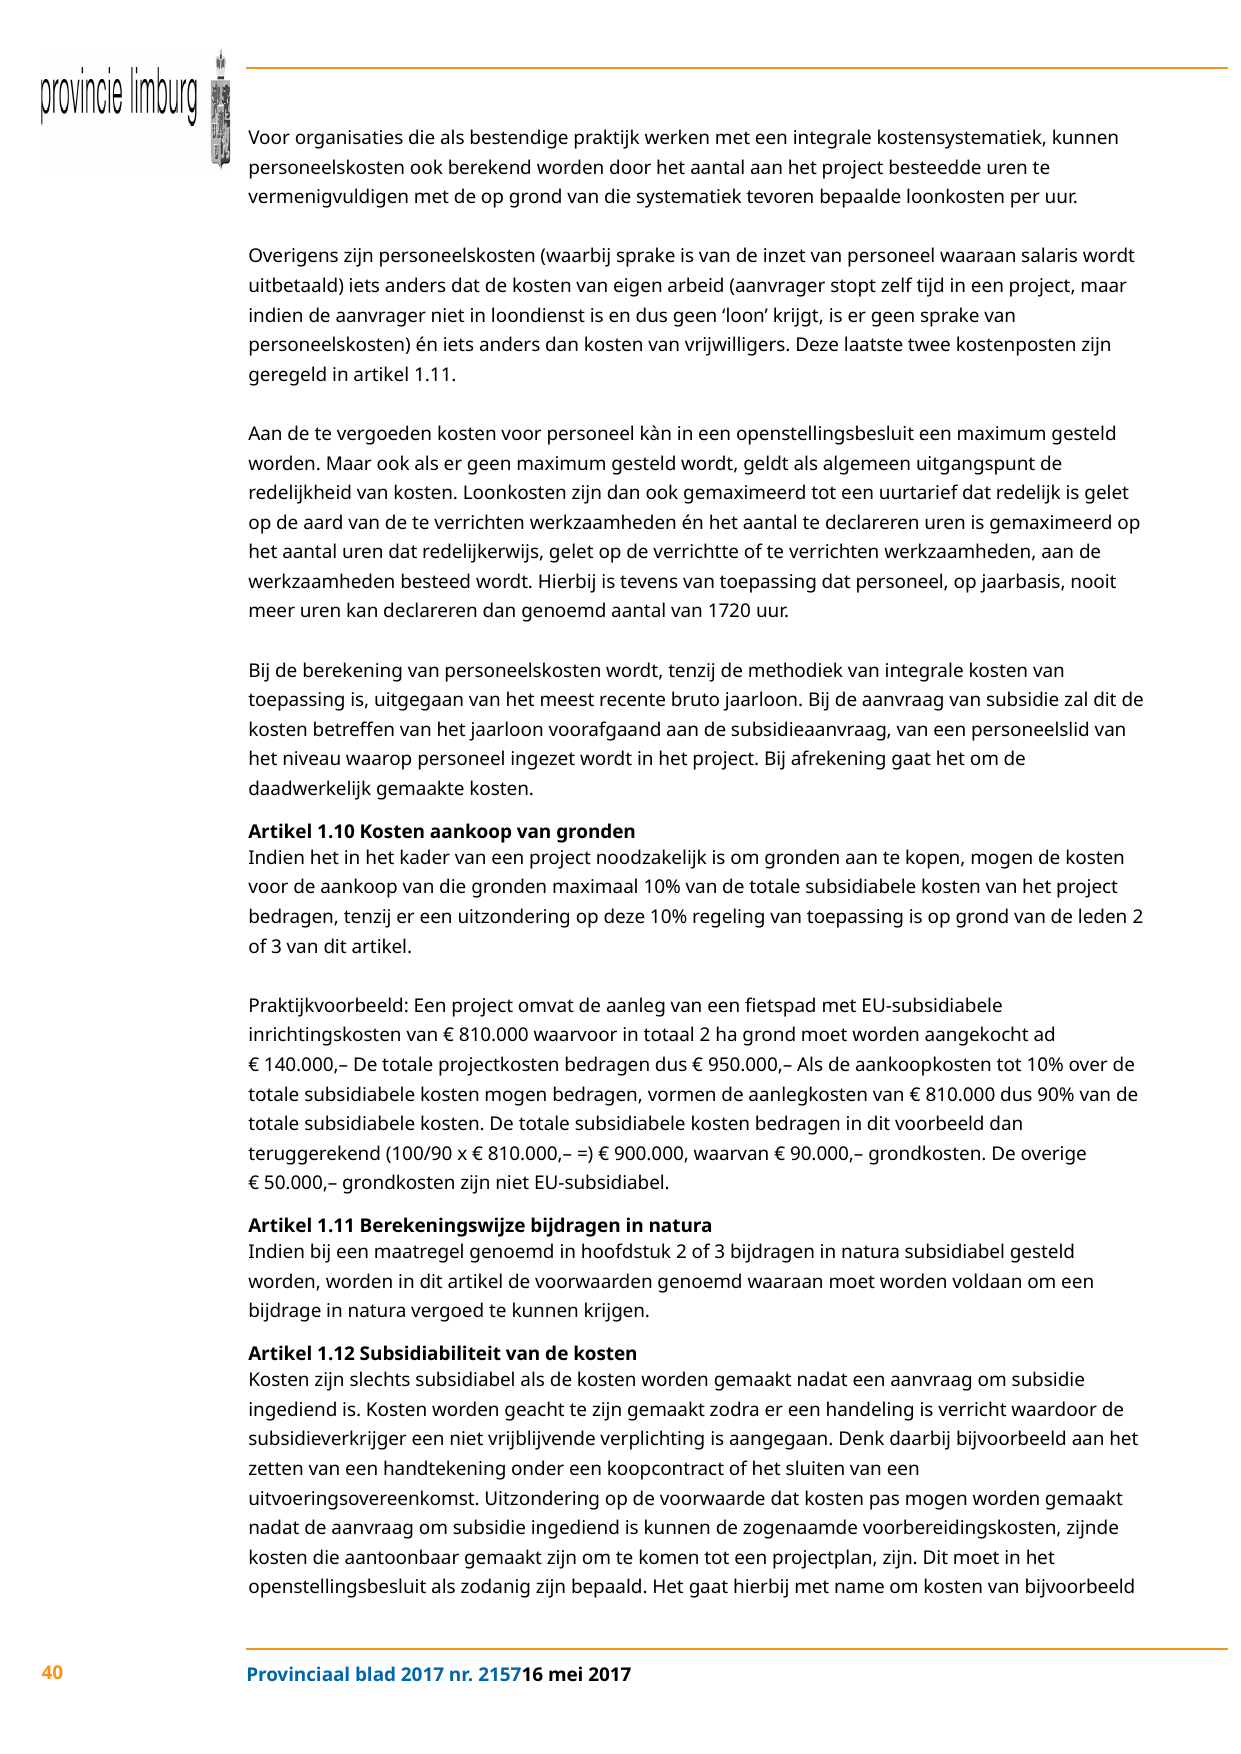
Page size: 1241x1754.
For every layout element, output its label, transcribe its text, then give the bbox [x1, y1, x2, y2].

text Kosten zijn slechts subsidiabel als de kosten worden gemaakt nadat een aanvraag om subsidie ingediend is. Kosten worden geacht te zijn gemaakt zodra er een handeling is verricht waardoor de subsidieverkrijger een niet vrijblijvende verplichting is aangegaan. Denk daarbij bijvoorbeeld aan het zetten van een handtekening onder een koopcontract of het sluiten van een uitvoeringsovereenkomst. Uitzondering op de voorwaarde dat kosten pas mogen worden gemaakt nadat de aanvraag om subsidie ingediend is kunnen de zogenaamde voorbereidingskosten, zijnde kosten die aantoonbaar gemaakt zijn om te komen tot een projectplan, zijn. Dit moet in het openstellingsbesluit als zodanig zijn bepaald. Het gaat hierbij met name om kosten van bijvoorbeeld [248, 1366, 1152, 1599]
text Artikel 1.10 Kosten aankoop van gronden [248, 818, 1152, 844]
picture [41, 47, 231, 172]
text Artikel 1.11 Berekeningswijze bijdragen in natura [248, 1213, 1152, 1238]
text Bij de berekening van personeelskosten wordt, tenzij de methodiek van integrale kosten van toepassing is, uitgegaan van het meest recente bruto jaarloon. Bij de aanvraag van subsidie zal dit de kosten betreffen van het jaarloon voorafgaand aan de subsidieaanvraag, van een personeelslid van het niveau waarop personeel ingezet wordt in het project. Bij afrekening gaat het om de daadwerkelijk gemaakte kosten. [248, 657, 1152, 801]
text Praktijkvoorbeeld: Een project omvat de aanleg van een fietspad met EU-subsidiabele inrichtingskosten van € 810.000 waarvoor in totaal 2 ha grond moet worden aangekocht ad € 140.000,– De totale projectkosten bedragen dus € 950.000,– Als de aankoopkosten tot 10% over de totale subsidiabele kosten mogen bedragen, vormen de aanlegkosten van € 810.000 dus 90% van de totale subsidiabele kosten. De totale subsidiabele kosten bedragen in dit voorbeeld dan teruggerekend (100/90 x € 810.000,– =) € 900.000, waarvan € 90.000,– grondkosten. De overige € 50.000,– grondkosten zijn niet EU-subsidiabel. [248, 992, 1152, 1195]
text Voor organisaties die als bestendige praktijk werken met een integrale kostensystematiek, kunnen personeelskosten ook berekend worden door het aantal aan het project besteedde uren te vermenigvuldigen met de op grond van die systematiek tevoren bepaalde loonkosten per uur. [248, 124, 1152, 209]
text Aan de te vergoeden kosten voor personeel kàn in een openstellingsbesluit een maximum gesteld worden. Maar ook als er geen maximum gesteld wordt, geldt als algemeen uitgangspunt de redelijkheid van kosten. Loonkosten zijn dan ook gemaximeerd tot een uurtarief dat redelijk is gelet op de aard van de te verrichten werkzaamheden én het aantal te declareren uren is gemaximeerd op het aantal uren dat redelijkerwijs, gelet op de verrichtte of te verrichten werkzaamheden, aan de werkzaamheden besteed wordt. Hierbij is tevens van toepassing dat personeel, op jaarbasis, nooit meer uren kan declareren dan genoemd aantal van 1720 uur. [248, 420, 1152, 623]
text Indien bij een maatregel genoemd in hoofdstuk 2 of 3 bijdragen in natura subsidiabel gesteld worden, worden in dit artikel de voorwaarden genoemd waaraan moet worden voldaan om een bijdrage in natura vergoed te kunnen krijgen. [248, 1238, 1152, 1323]
text Artikel 1.12 Subsidiabiliteit van de kosten [248, 1341, 1152, 1366]
text Overigens zijn personeelskosten (waarbij sprake is van de inzet van personeel waaraan salaris wordt uitbetaald) iets anders dat de kosten van eigen arbeid (aanvrager stopt zelf tijd in een project, maar indien de aanvrager niet in loondienst is en dus geen ‘loon’ krijgt, is er geen sprake van personeelskosten) én iets anders dan kosten van vrijwilligers. Deze laatste twee kostenposten zijn geregeld in artikel 1.11. [248, 243, 1152, 387]
text Indien het in het kader van een project noodzakelijk is om gronden aan te kopen, mogen de kosten voor de aankoop van die gronden maximaal 10% van de totale subsidiabele kosten van het project bedragen, tenzij er een uitzondering op deze 10% regeling van toepassing is op grond van de leden 2 of 3 van dit artikel. [248, 844, 1152, 958]
